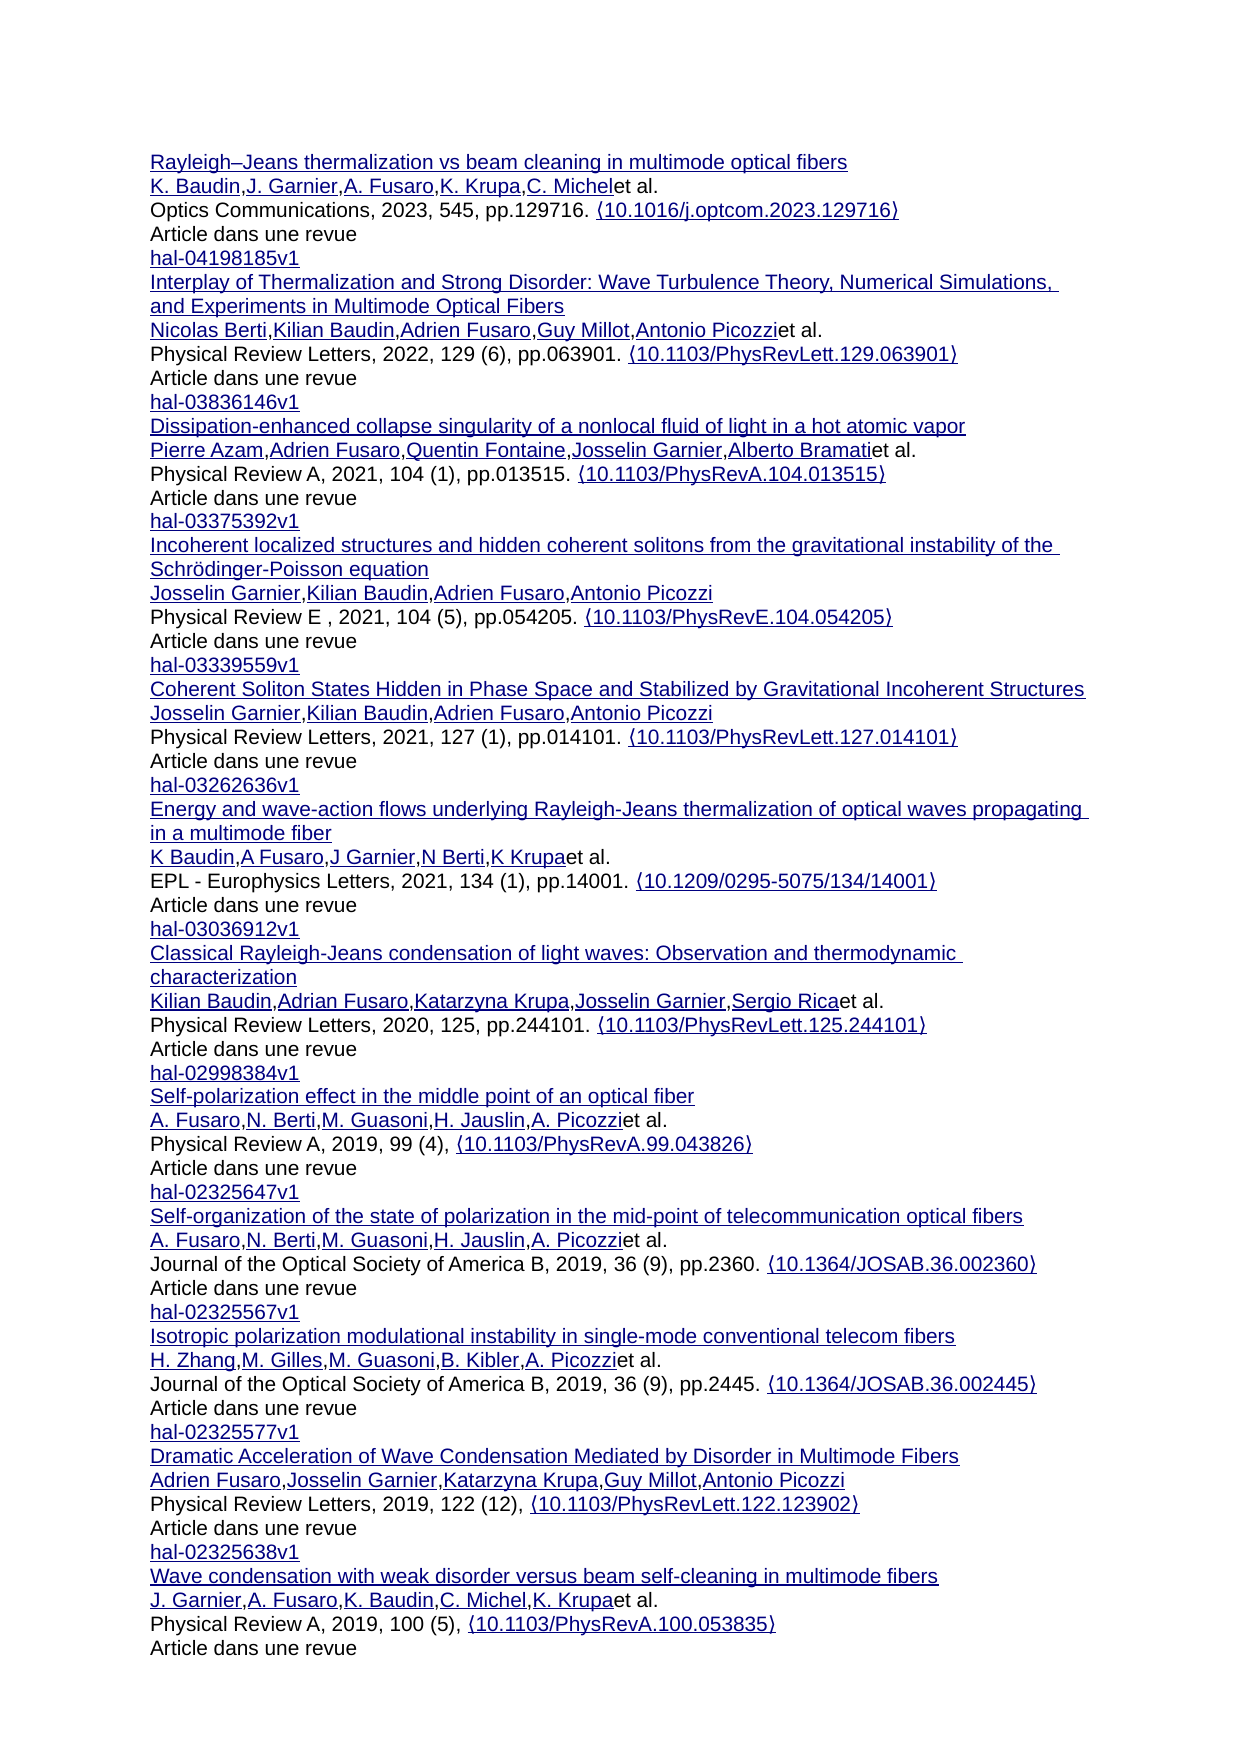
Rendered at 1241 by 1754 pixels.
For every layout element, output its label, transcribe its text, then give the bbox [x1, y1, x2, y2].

table_cell Wave condensation with weak disorder versus beam self-cleaning in multimode fibers J. Garnier,A. Fusaro,K. Baudin,C. Michel,K. Krupaet al. Physical Review A, 2019, 100 (5), ⟨10.1103/PhysRevA.100.053835⟩ Article dans une revue [150, 1564, 1090, 1659]
table_cell Interplay of Thermalization and Strong Disorder: Wave Turbulence Theory, Numerical Simulations, and Experiments in Multimode Optical Fibers Nicolas Berti,Kilian Baudin,Adrien Fusaro,Guy Millot,Antonio Picozziet al. Physical Review Letters, 2022, 129 (6), pp.063901. ⟨10.1103/PhysRevLett.129.063901⟩ Article dans une revue hal-03836146v1 [150, 270, 1090, 413]
table_cell Dissipation-enhanced collapse singularity of a nonlocal fluid of light in a hot atomic vapor Pierre Azam,Adrien Fusaro,Quentin Fontaine,Josselin Garnier,Alberto Bramatiet al. Physical Review A, 2021, 104 (1), pp.013515. ⟨10.1103/PhysRevA.104.013515⟩ Article dans une revue hal-03375392v1 [150, 414, 1090, 533]
table_cell Incoherent localized structures and hidden coherent solitons from the gravitational instability of the Schrödinger-Poisson equation Josselin Garnier,Kilian Baudin,Adrien Fusaro,Antonio Picozzi Physical Review E , 2021, 104 (5), pp.054205. ⟨10.1103/PhysRevE.104.054205⟩ Article dans une revue hal-03339559v1 [150, 533, 1090, 677]
table_cell Dramatic Acceleration of Wave Condensation Mediated by Disorder in Multimode Fibers Adrien Fusaro,Josselin Garnier,Katarzyna Krupa,Guy Millot,Antonio Picozzi Physical Review Letters, 2019, 122 (12), ⟨10.1103/PhysRevLett.122.123902⟩ Article dans une revue hal-02325638v1 [150, 1444, 1090, 1563]
table_cell Self-organization of the state of polarization in the mid-point of telecommunication optical fibers A. Fusaro,N. Berti,M. Guasoni,H. Jauslin,A. Picozziet al. Journal of the Optical Society of America B, 2019, 36 (9), pp.2360. ⟨10.1364/JOSAB.36.002360⟩ Article dans une revue hal-02325567v1 [150, 1204, 1090, 1324]
table_cell Self-polarization effect in the middle point of an optical fiber A. Fusaro,N. Berti,M. Guasoni,H. Jauslin,A. Picozziet al. Physical Review A, 2019, 99 (4), ⟨10.1103/PhysRevA.99.043826⟩ Article dans une revue hal-02325647v1 [150, 1084, 1090, 1204]
table_cell Coherent Soliton States Hidden in Phase Space and Stabilized by Gravitational Incoherent Structures Josselin Garnier,Kilian Baudin,Adrien Fusaro,Antonio Picozzi Physical Review Letters, 2021, 127 (1), pp.014101. ⟨10.1103/PhysRevLett.127.014101⟩ Article dans une revue hal-03262636v1 [150, 677, 1090, 797]
table_cell Energy and wave-action flows underlying Rayleigh-Jeans thermalization of optical waves propagating in a multimode fiber K Baudin,A Fusaro,J Garnier,N Berti,K Krupaet al. EPL - Europhysics Letters, 2021, 134 (1), pp.14001. ⟨10.1209/0295-5075/134/14001⟩ Article dans une revue hal-03036912v1 [150, 797, 1090, 941]
table_cell Isotropic polarization modulational instability in single-mode conventional telecom fibers H. Zhang,M. Gilles,M. Guasoni,B. Kibler,A. Picozziet al. Journal of the Optical Society of America B, 2019, 36 (9), pp.2445. ⟨10.1364/JOSAB.36.002445⟩ Article dans une revue hal-02325577v1 [150, 1324, 1090, 1444]
table_cell Classical Rayleigh-Jeans condensation of light waves: Observation and thermodynamic characterization Kilian Baudin,Adrian Fusaro,Katarzyna Krupa,Josselin Garnier,Sergio Ricaet al. Physical Review Letters, 2020, 125, pp.244101. ⟨10.1103/PhysRevLett.125.244101⟩ Article dans une revue hal-02998384v1 [150, 941, 1090, 1084]
table_cell Rayleigh–Jeans thermalization vs beam cleaning in multimode optical fibers K. Baudin,J. Garnier,A. Fusaro,K. Krupa,C. Michelet al. Optics Communications, 2023, 545, pp.129716. ⟨10.1016/j.optcom.2023.129716⟩ Article dans une revue hal-04198185v1 [150, 150, 1090, 270]
